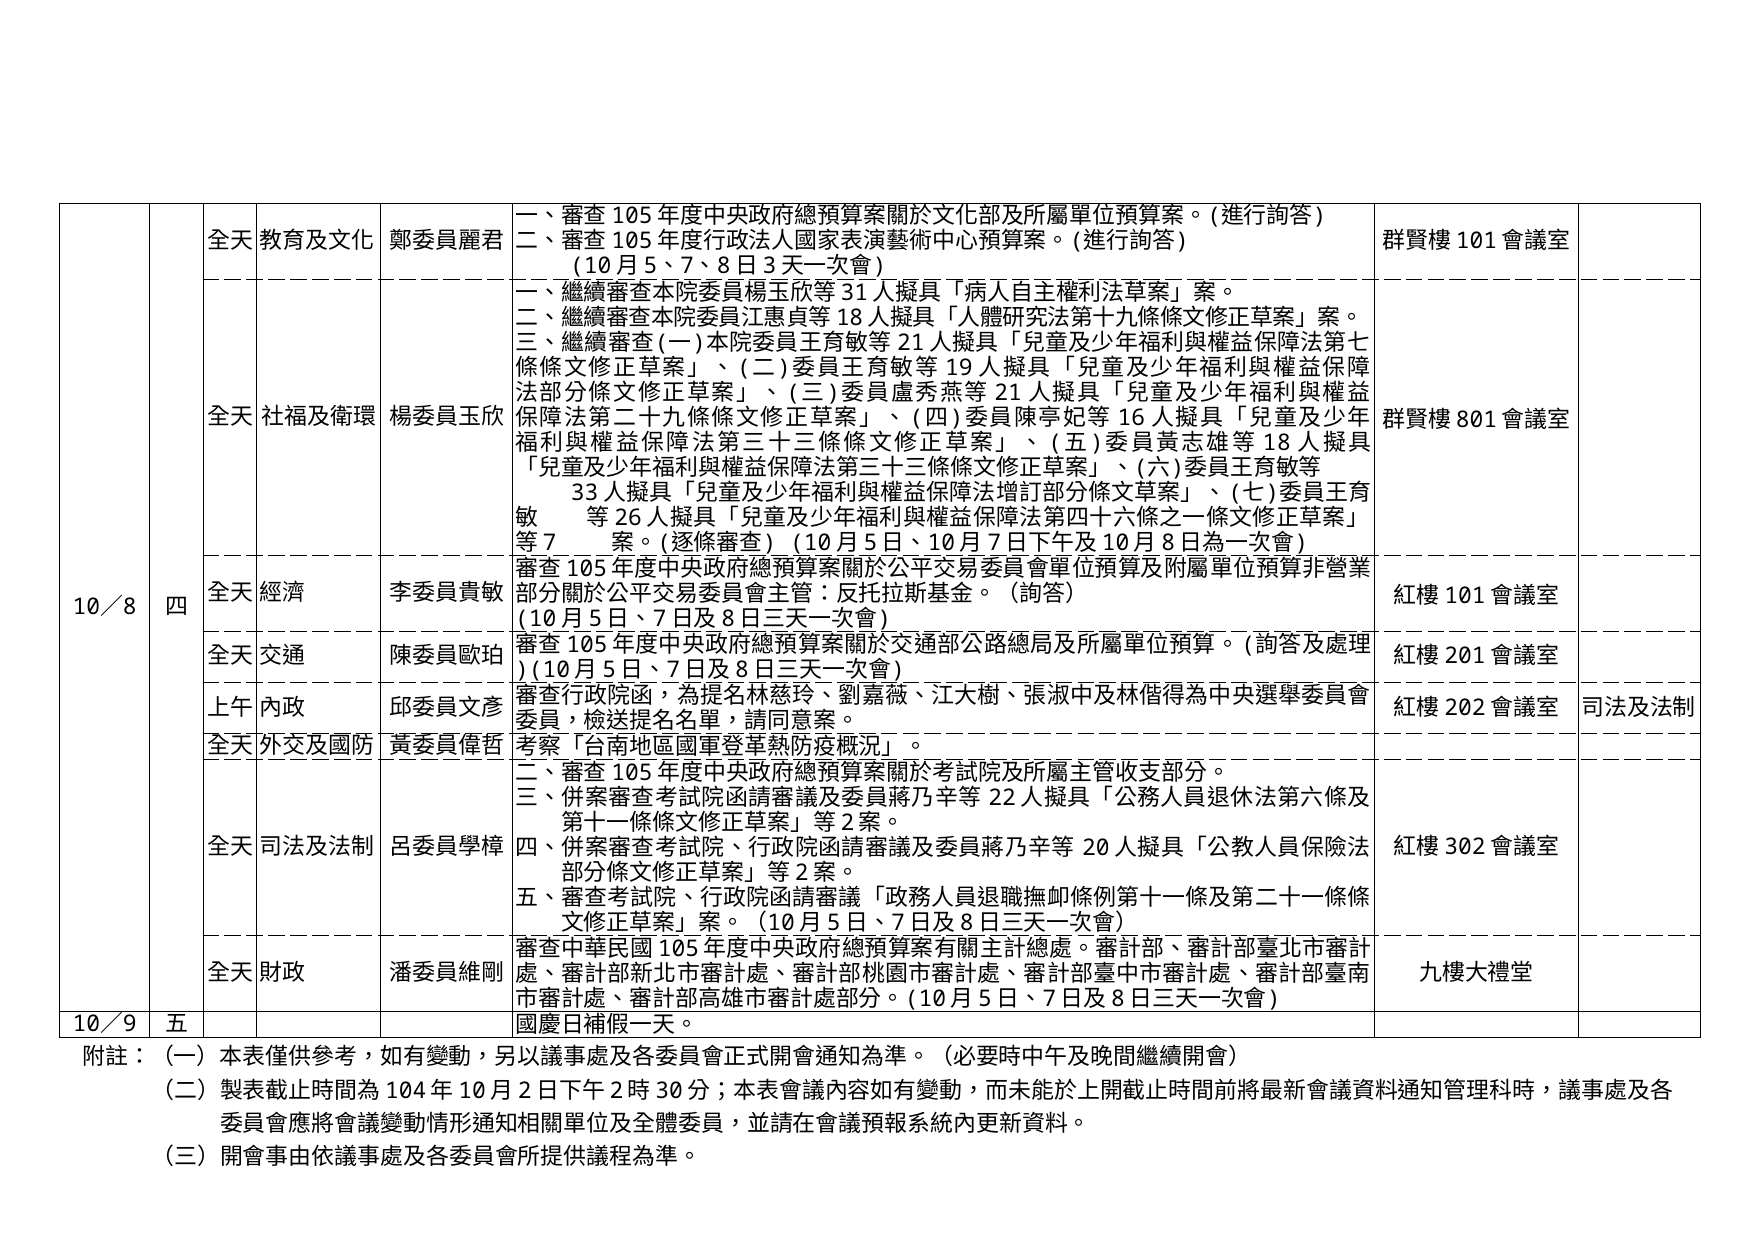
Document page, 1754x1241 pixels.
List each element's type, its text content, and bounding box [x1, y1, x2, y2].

table_header 一、審查105年度中央政府總預算案關於文化部及所屬單位預算案。(進行詢答) 二、審查105年度行政法人國家表演藝術中心預算案。(進行詢答) (10月5、7、8日3天一次會) [513, 204, 1374, 279]
table_cell 群賢樓801會議室 [1375, 279, 1578, 555]
table_cell 邱委員文彥 [381, 682, 512, 733]
table_cell [1579, 279, 1700, 555]
table_cell 審查105年度中央政府總預算案關於公平交易委員會單位預算及附屬單位預算非營業部分關於公平交易委員會主管：反托拉斯基金。（詢答） (10月5日、7日及8日三天一次會) [513, 555, 1374, 631]
table_cell 審查105年度中央政府總預算案關於交通部公路總局及所屬單位預算。(詢答及處理)(10月5日、7日及8日三天一次會) [513, 631, 1374, 682]
table_cell [1375, 1012, 1578, 1037]
table_cell 經濟 [257, 555, 380, 631]
table_header 全天 [204, 204, 256, 279]
table_cell 一、繼續審查本院委員楊玉欣等31人擬具「病人自主權利法草案」案。 二、繼續審查本院委員江惠貞等18人擬具「人體研究法第十九條條文修正草案」案。 三、繼續審查(一)本院委員王育敏等21人擬具「兒童及少年福利與權益保障法第七 條條文修正草案」、(二)委員王育敏等19人擬具「兒童及少年福利與權益保障 法部分條文修正草案」、(三)委員盧秀燕等21人擬具「兒童及少年福利與權益 保障法第二十九條條文修正草案」、(四)委員陳亭妃等16人擬具「兒童及少年 福利與權益保障法第三十三條條文修正草案」、(五)委員黃志雄等18人擬具 「兒童及少年福利與權益保障法第三十三條條文修正草案」、(六)委員王育敏等 33人擬具「兒童及少年福利與權益保障法增訂部分條文草案」、(七)委員王育敏 等26人擬具「兒童及少年福利與權益保障法第四十六條之一條文修正草案」等7 案。(逐條審查) (10月5日、10月7日下午及10月8日為一次會) [513, 279, 1374, 555]
table_cell 社福及衛環 [257, 279, 380, 555]
table_cell 10／9 [60, 1012, 149, 1037]
table_cell [1375, 733, 1578, 759]
table_cell [1579, 733, 1700, 759]
table_cell 交通 [257, 631, 380, 682]
text 附註：（一）本表僅供參考，如有變動，另以議事處及各委員會正式開會通知為準。（必要時中午及晚間繼續開會） [59, 1038, 1695, 1071]
table_cell 全天 [204, 279, 256, 555]
table_cell [1579, 555, 1700, 631]
table_cell [381, 1012, 512, 1037]
table_cell [1579, 759, 1700, 935]
table_cell 潘委員維剛 [381, 935, 512, 1011]
table_cell 審查行政院函，為提名林慈玲、劉嘉薇、江大樹、張淑中及林偕得為中央選舉委員會委員，檢送提名名單，請同意案。 [513, 682, 1374, 733]
table_cell 陳委員歐珀 [381, 631, 512, 682]
table_cell 紅樓202會議室 [1375, 682, 1578, 733]
table_header [1579, 204, 1700, 279]
table_cell 紅樓201會議室 [1375, 631, 1578, 682]
table_cell [204, 1012, 256, 1037]
table_header 教育及文化 [257, 204, 380, 279]
table_cell 考察「台南地區國軍登革熱防疫概況」。 [513, 733, 1374, 759]
text （三）開會事由依議事處及各委員會所提供議程為準。 [151, 1138, 1695, 1171]
table_cell [1579, 935, 1700, 1011]
table_cell 二、審查105年度中央政府總預算案關於考試院及所屬主管收支部分。 三、併案審查考試院函請審議及委員蔣乃辛等22人擬具「公務人員退休法第六條及第十一條條文修正草案」等2案。 四、併案審查考試院、行政院函請審議及委員蔣乃辛等20人擬具「公教人員保險法部分條文修正草案」等2案。 五、審查考試院、行政院函請審議「政務人員退職撫卹條例第十一條及第二十一條條文修正草案」案。（10月5日、7日及8日三天一次會） [513, 759, 1374, 935]
table_cell 外交及國防 [257, 733, 380, 759]
table_cell [1579, 631, 1700, 682]
table_cell 內政 [257, 682, 380, 733]
table_cell 紅樓302會議室 [1375, 759, 1578, 935]
table_cell 全天 [204, 935, 256, 1011]
table_cell 紅樓101會議室 [1375, 555, 1578, 631]
table_cell 九樓大禮堂 [1375, 935, 1578, 1011]
table_header 群賢樓101會議室 [1375, 204, 1578, 279]
table_cell 司法及法制 [257, 759, 380, 935]
table_cell 財政 [257, 935, 380, 1011]
table_cell 李委員貴敏 [381, 555, 512, 631]
table_cell 楊委員玉欣 [381, 279, 512, 555]
table_header 四 [150, 204, 203, 1011]
table_cell 黃委員偉哲 [381, 733, 512, 759]
table_cell 國慶日補假一天。 [513, 1012, 1374, 1037]
table_cell 全天 [204, 759, 256, 935]
table_cell [1579, 1012, 1700, 1037]
table_cell 五 [150, 1012, 203, 1037]
table_header 鄭委員麗君 [381, 204, 512, 279]
table_cell 呂委員學樟 [381, 759, 512, 935]
table_cell 上午 [204, 682, 256, 733]
table_cell 全天 [204, 555, 256, 631]
table_cell 全天 [204, 631, 256, 682]
table_cell 司法及法制 [1579, 682, 1700, 733]
text （二）製表截止時間為104年10月2日下午2時30分；本表會議內容如有變動，而未能於上開截止時間前將最新會議資料通知管理科時，議事處及各委員會應將會議變動情形通知相關單位及全體委員，並請在會議預報系統內更新資料。 [151, 1071, 1695, 1138]
table_cell [257, 1012, 380, 1037]
table_cell 審查中華民國105年度中央政府總預算案有關主計總處。審計部、審計部臺北市審計處、審計部新北市審計處、審計部桃園市審計處、審計部臺中市審計處、審計部臺南市審計處、審計部高雄市審計處部分。(10月5日、7日及8日三天一次會) [513, 935, 1374, 1011]
table_cell 全天 [204, 733, 256, 759]
table_header 10／8 [60, 204, 149, 1011]
